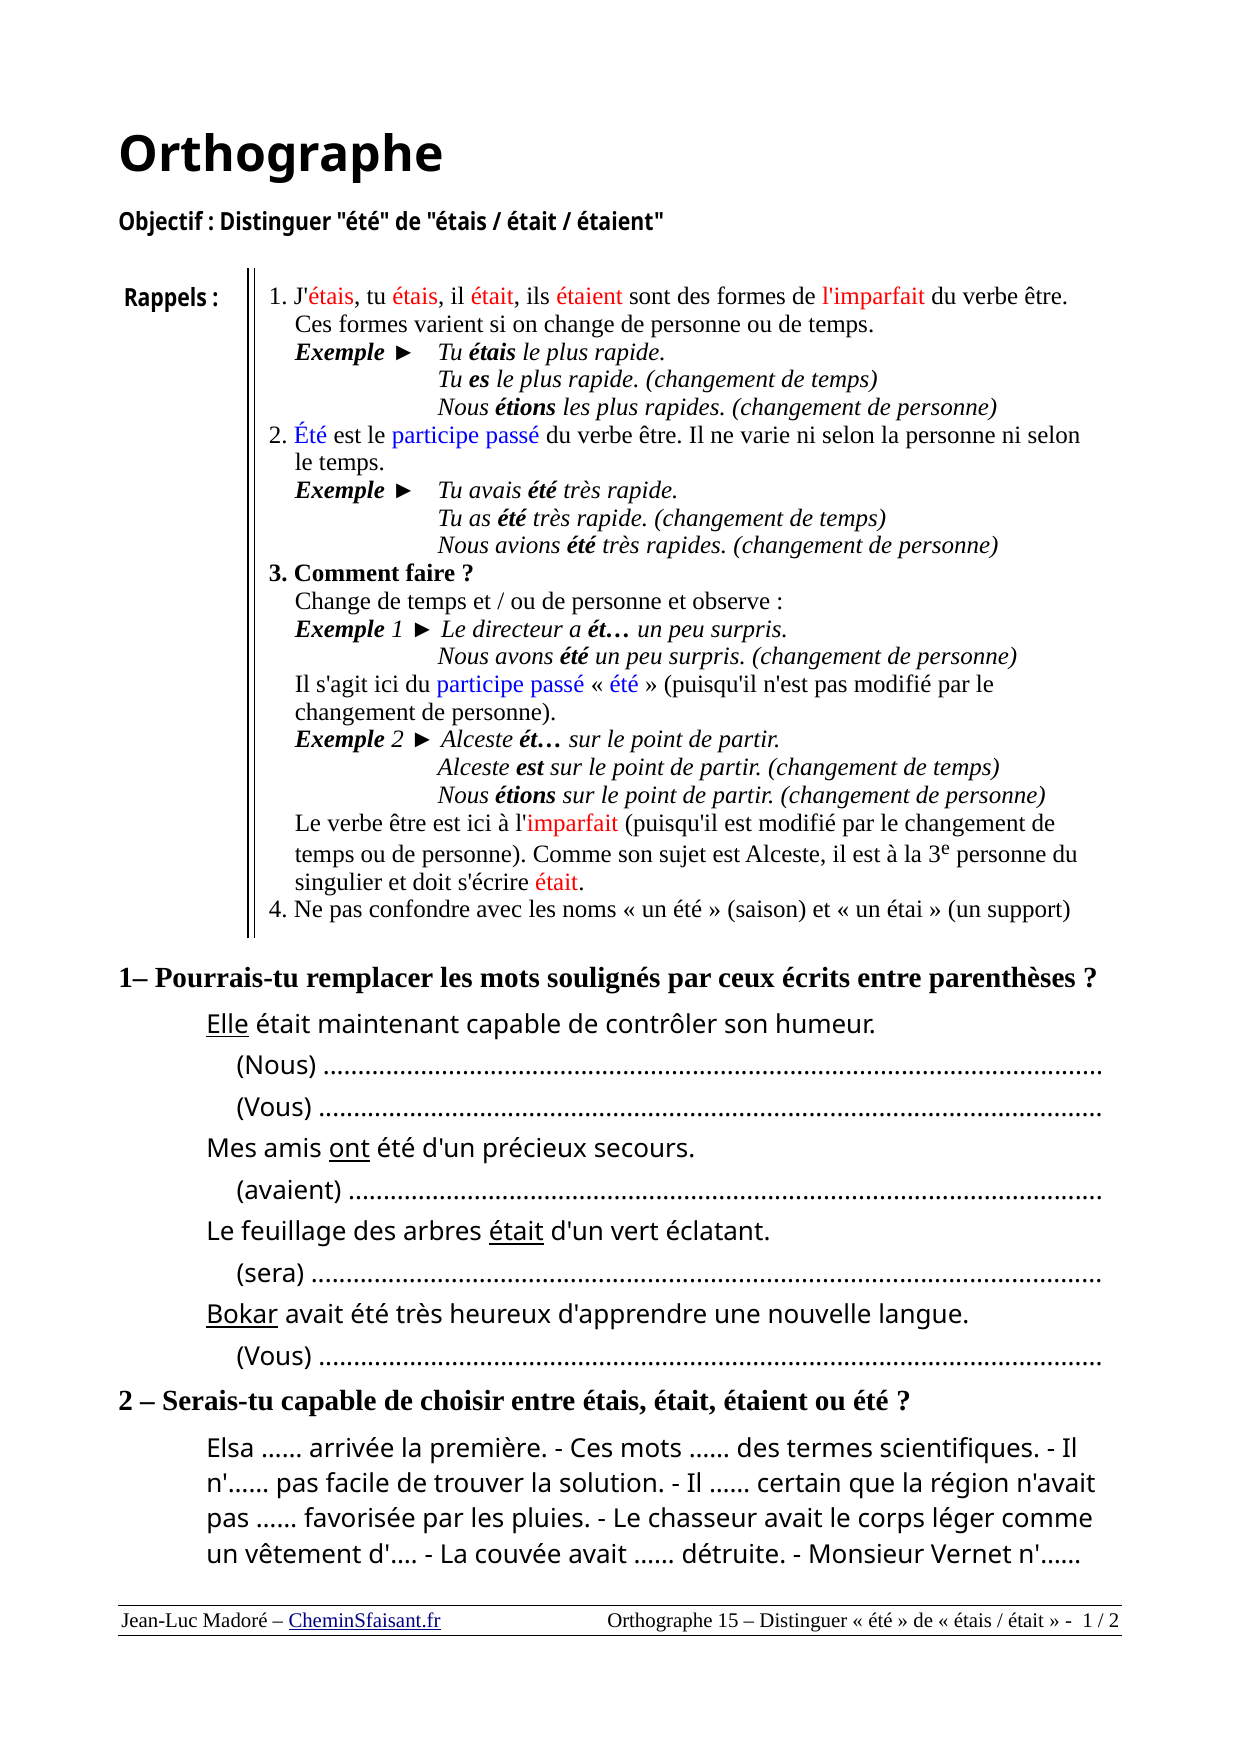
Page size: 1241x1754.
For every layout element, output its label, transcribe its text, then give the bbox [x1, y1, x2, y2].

text Objectif : Distinguer "été" de "étais / était / étaient" [118, 204, 1122, 238]
text (Nous) [236, 1047, 1122, 1082]
text 1– Pourrais-tu remplacer les mots soulignés par ceux écrits entre parenthèses ? [118, 961, 1122, 994]
text (Vous) [236, 1088, 1122, 1124]
text (avaient) [236, 1171, 1122, 1207]
text (Vous) [236, 1337, 1122, 1373]
text Elsa …… arrivée la première. - Ces mots …… des termes scientifiques. - Il n'…… pas facile de trouver la solution. - Il …… certain que la région n'avait pas …… favorisée par les pluies. - Le chasseur avait le corps léger comme un vêtement d'.… - La couvée avait …… détruite. - Monsieur Vernet n'…… [206, 1429, 1122, 1570]
table_header J'étais, tu étais, il était, ils étaient sont des formes de l'imparfait du verbe être. Ces formes varient si on change de personne ou de temps. Exemple ► Tu étais le plus rapide. Tu es le plus rapide. (changement de temps) Nous étions les plus rapides. (changement de personne) Été est le participe passé du verbe être. Il ne varie ni selon la personne ni selon le temps. Exemple ► Tu avais été très rapide. Tu as été très rapide. (changement de temps) Nous avions été très rapides. (changement de personne) Comment faire ? Change de temps et / ou de personne et observe : Exemple 1 ► Le directeur a ét… un peu surpris. Nous avons été un peu surpris. (changement de personne) Il s'agit ici du participe passé « été » (puisqu'il n'est pas modifié par le changement de personne). Exemple 2 ► Alceste ét… sur le point de partir. Alceste est sur le point de partir. (changement de temps) Nous étions sur le point de partir. (changement de personne) Le verbe être est ici à l'imparfait (puisqu'il est modifié par le changement de temps ou de personne). Comme son sujet est Alceste, il est à la 3e personne du singulier et doit s'écrire était. Ne pas confondre avec les noms « un été » (saison) et « un étai » (un support) [243, 262, 1104, 944]
text Le feuillage des arbres était d'un vert éclatant. [206, 1213, 1122, 1248]
text 2 – Serais-tu capable de choisir entre étais, était, étaient ou été ? [118, 1384, 1122, 1417]
text Bokar avait été très heureux d'apprendre une nouvelle langue. [206, 1296, 1122, 1331]
text Elle était maintenant capable de contrôler son humeur. [206, 1006, 1122, 1041]
text Mes amis ont été d'un précieux secours. [206, 1130, 1122, 1165]
table_header Rappels : [118, 262, 243, 944]
text Orthographe [118, 118, 1122, 186]
text (sera) [236, 1254, 1122, 1290]
